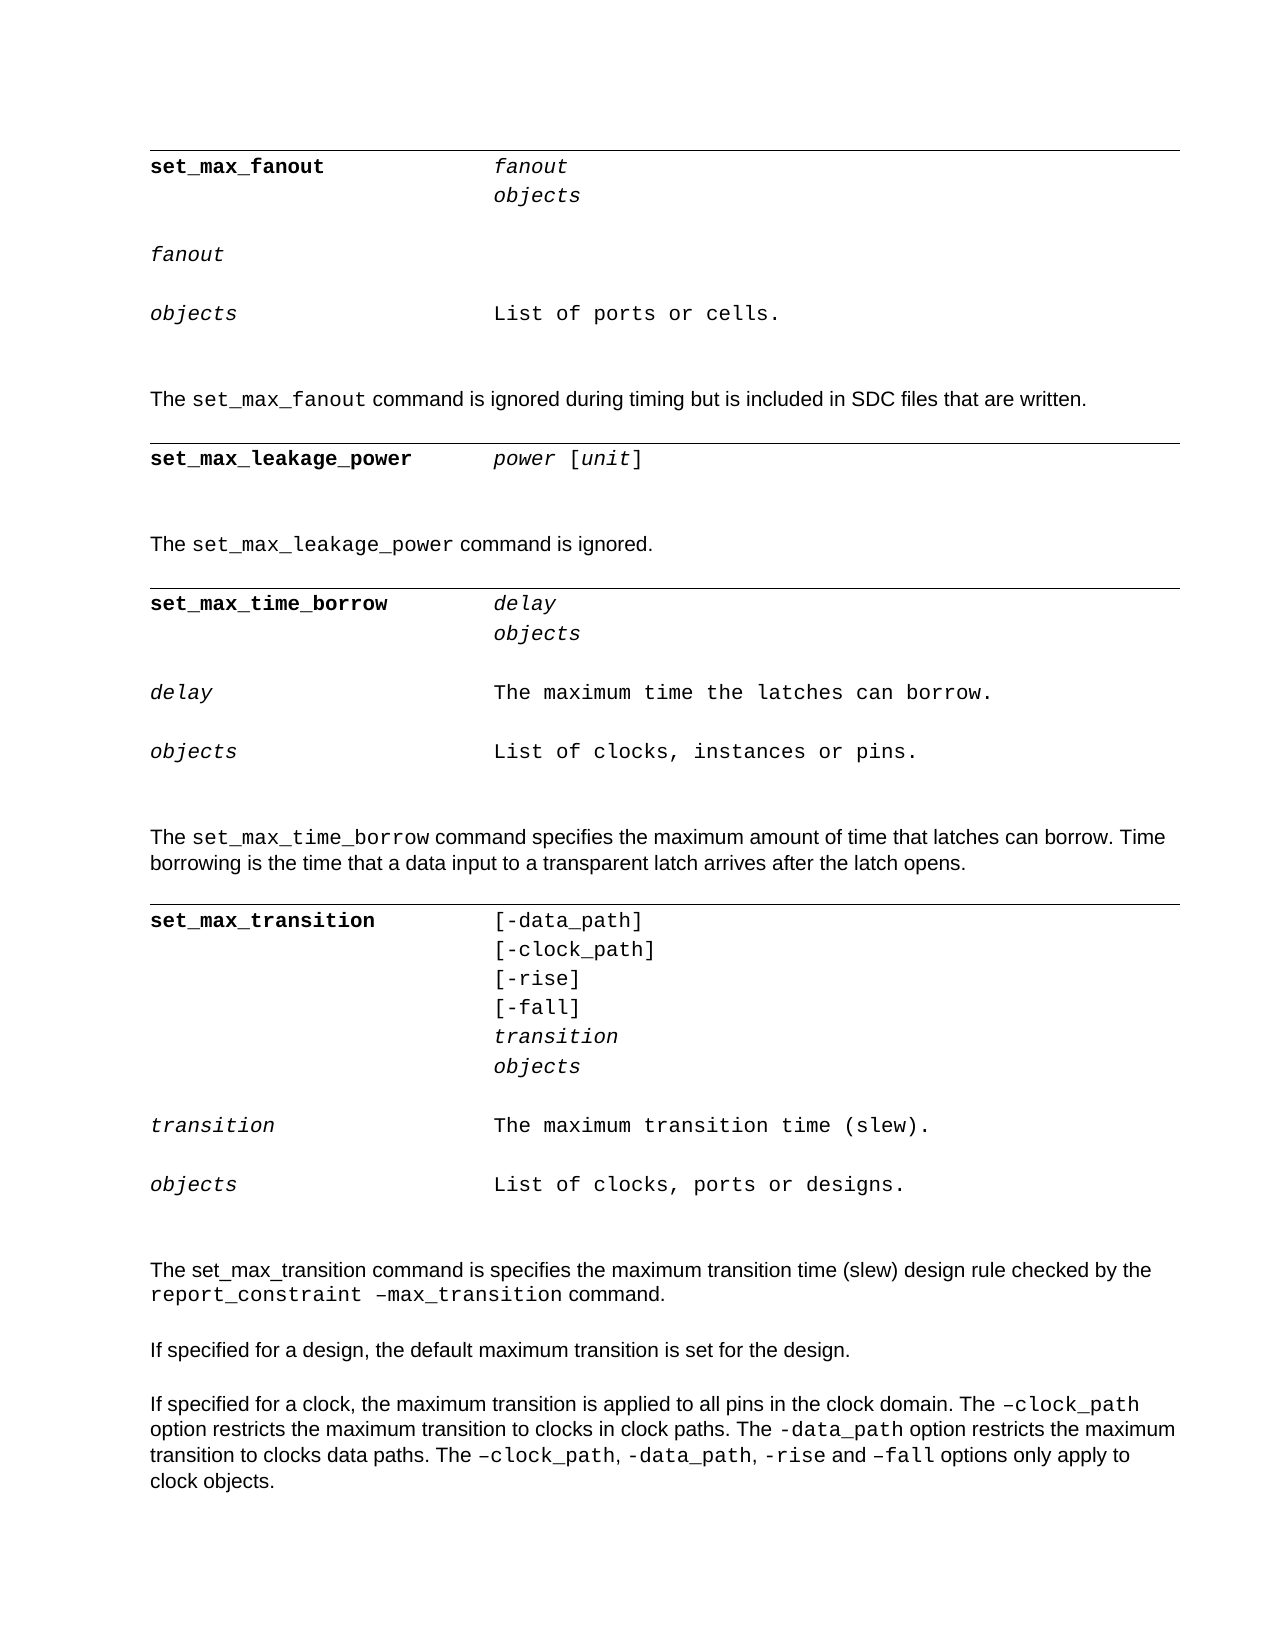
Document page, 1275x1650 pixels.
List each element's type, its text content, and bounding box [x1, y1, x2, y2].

text The set_max_fanout command is ignored during timing but is included in SDC files that are written. [150, 387, 1180, 413]
table_header fanout objects [493, 151, 1180, 238]
table_header set_max_fanout [150, 151, 493, 238]
table_cell objects [150, 1169, 493, 1228]
table_cell The maximum time the latches can borrow. [493, 676, 1180, 735]
text If specified for a design, the default maximum transition is set for the design. [150, 1337, 1180, 1361]
table_header set_max_leakage_power [150, 444, 493, 502]
table_cell objects [150, 298, 493, 357]
table_cell [493, 239, 1180, 298]
table_cell delay [150, 676, 493, 735]
table_header [-data_path] [-clock_path] [-rise] [-fall] transition objects [493, 905, 1180, 1109]
table_header power [unit] [493, 444, 1180, 502]
table_header set_max_transition [150, 905, 493, 1109]
table_cell fanout [150, 239, 493, 298]
text The set_max_leakage_power command is ignored. [150, 532, 1180, 558]
text The set_max_transition command is specifies the maximum transition time (slew) design rule checked by the report_constraint –max_transition command. [150, 1258, 1180, 1307]
table_cell List of clocks, instances or pins. [493, 735, 1180, 794]
table_header set_max_time_borrow [150, 589, 493, 676]
table_cell The maximum transition time (slew). [493, 1109, 1180, 1168]
table_header delay objects [493, 589, 1180, 676]
table_cell objects [150, 735, 493, 794]
table_cell transition [150, 1109, 493, 1168]
text If specified for a clock, the maximum transition is applied to all pins in the clock domain. The –clock_path option restricts the maximum transition to clocks in clock paths. The -data_path option restricts the maximum transition to clocks data paths. The –clock_path, -data_path, -rise and –fall options only apply to clock objects. [150, 1391, 1180, 1493]
table_cell List of clocks, ports or designs. [493, 1169, 1180, 1228]
text The set_max_time_borrow command specifies the maximum amount of time that latches can borrow. Time borrowing is the time that a data input to a transparent latch arrives after the latch opens. [150, 824, 1180, 874]
table_cell List of ports or cells. [493, 298, 1180, 357]
